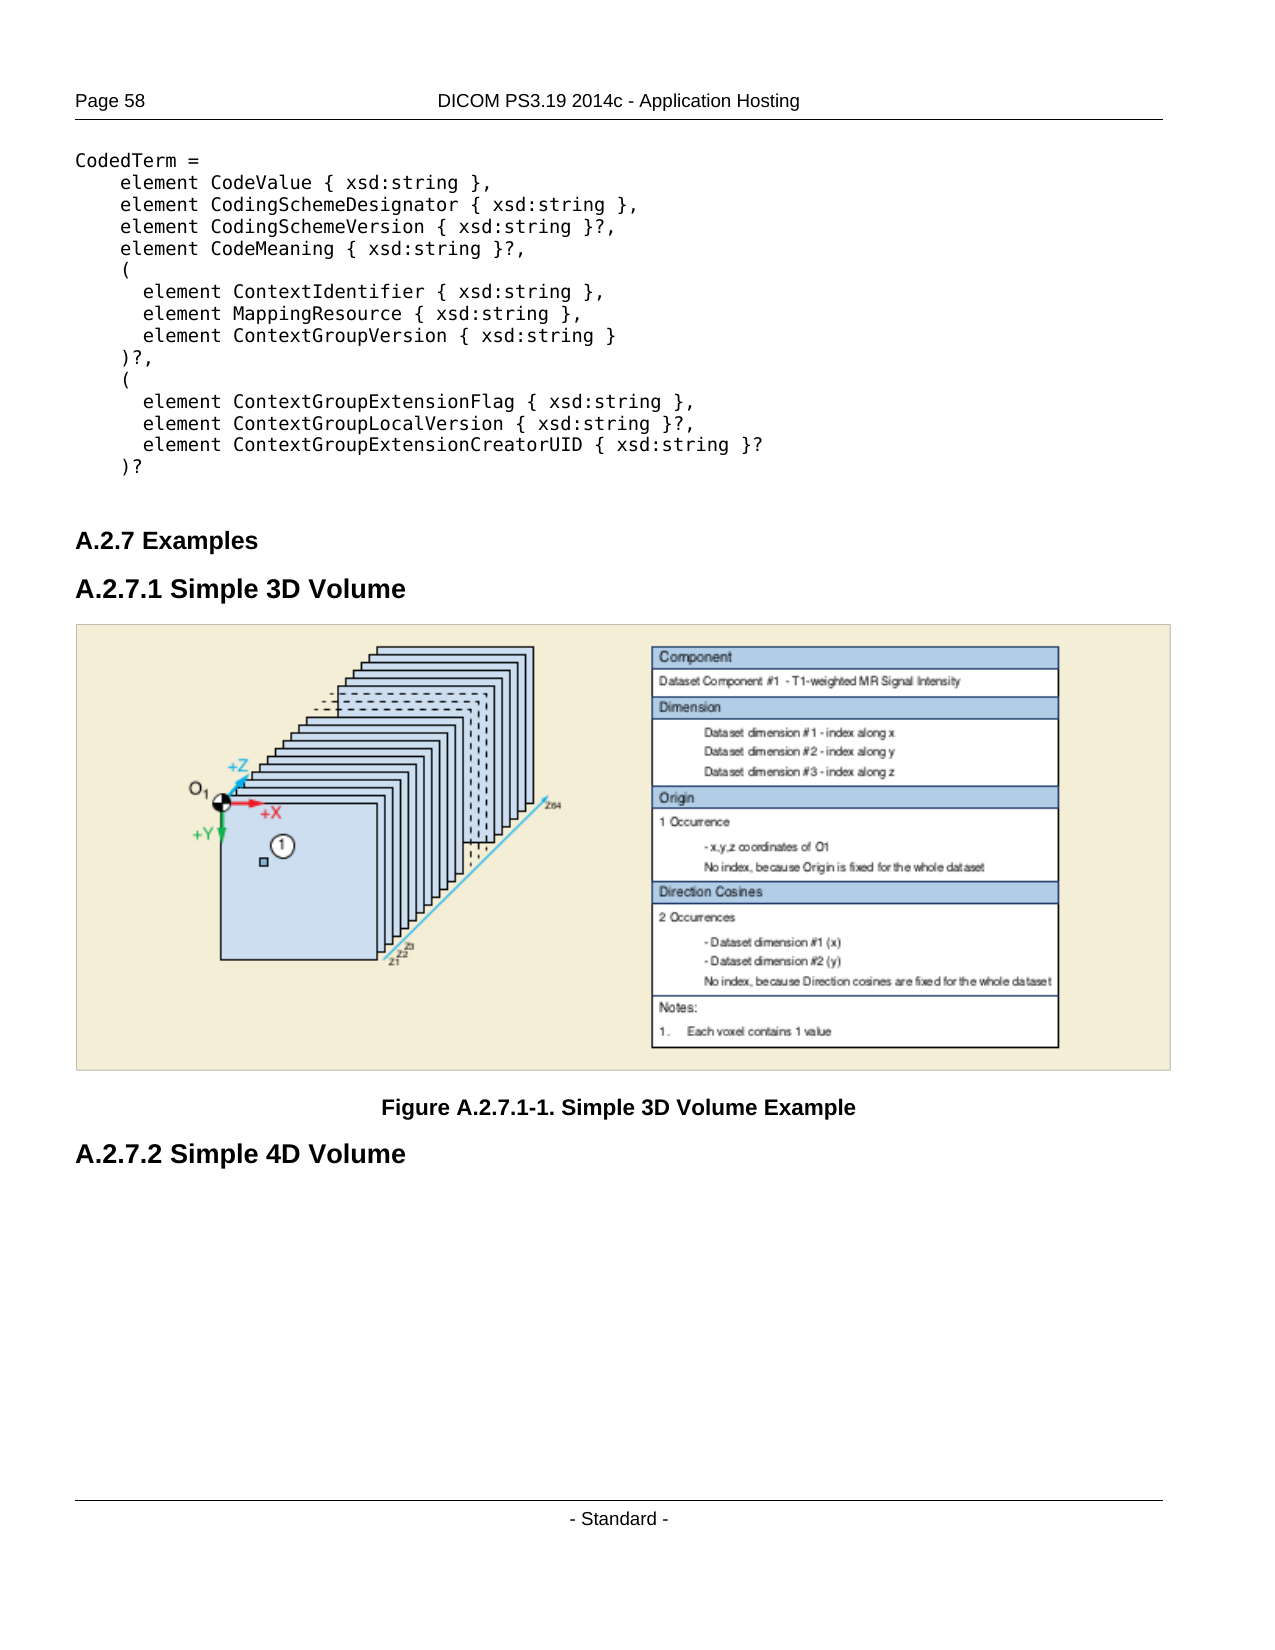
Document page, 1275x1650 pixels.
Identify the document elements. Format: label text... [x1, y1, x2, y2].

text A.2.7 Examples [75, 526, 1162, 554]
text Figure A.2.7.1-1. Simple 3D Volume Example [75, 1094, 1162, 1120]
text A.2.7.1 Simple 3D Volume [75, 573, 1162, 604]
text A.2.7.2 Simple 4D Volume [75, 1138, 1162, 1170]
text CodedTerm = element CodeValue { xsd:string }, element CodingSchemeDesignator { xsd:string }, element CodingSchemeVersion { xsd:string }?, element CodeMeaning { xsd:string }?, ( element ContextIdentifier { xsd:string }, element MappingResource { xsd:string }, element ContextGroupVersion { xsd:string } )?, ( element ContextGroupExtensionFlag { xsd:string }, element ContextGroupLocalVersion { xsd:string }?, element ContextGroupExtensionCreatorUID { xsd:string }? )? [75, 150, 1162, 507]
picture [75, 623, 1172, 1072]
